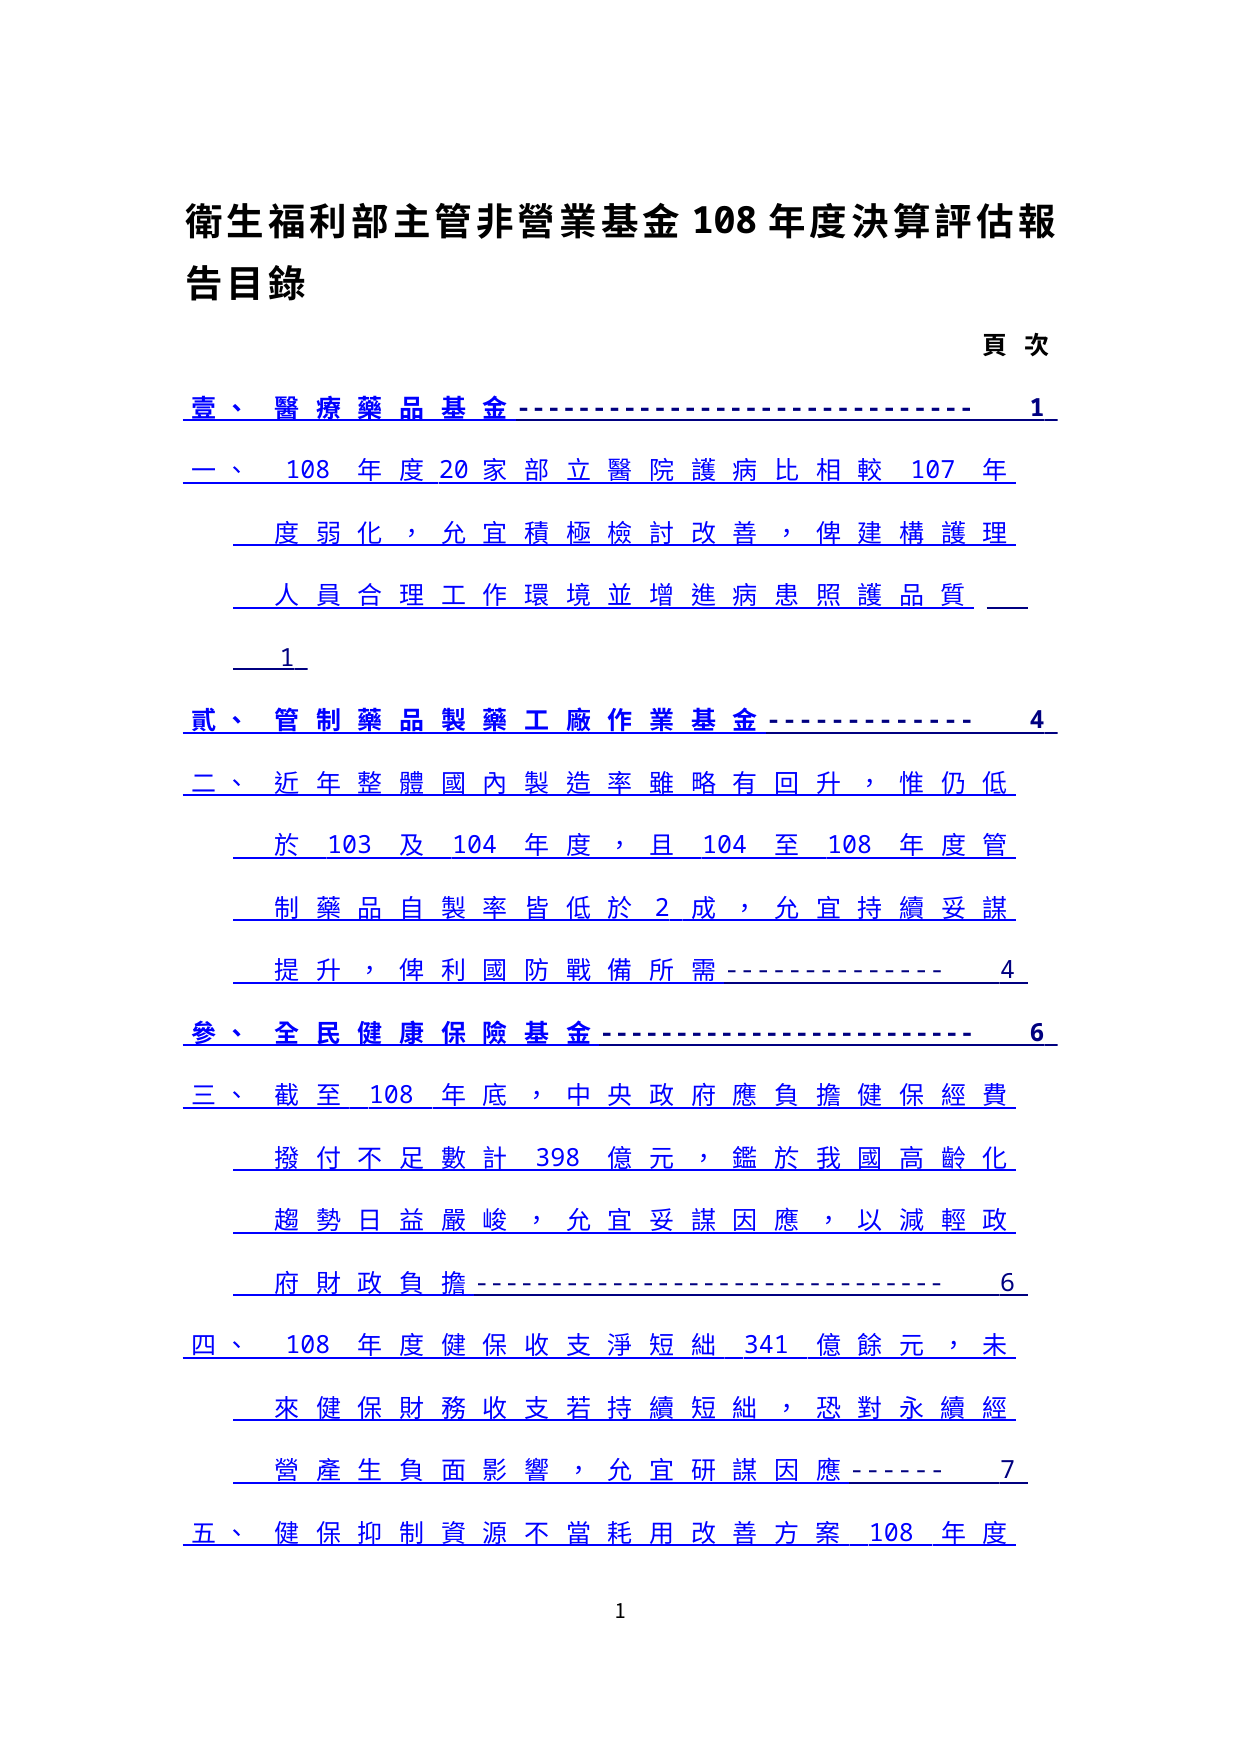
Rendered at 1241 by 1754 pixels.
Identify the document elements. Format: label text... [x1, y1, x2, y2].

text 壹、醫療藥品基金 1 [183, 365, 1058, 419]
text [183, 1046, 1058, 1052]
text [183, 734, 1058, 740]
text [183, 421, 1058, 427]
text 頁次 [183, 302, 1058, 365]
text 五、健保抑制資源不當耗用改善方案108年度 [183, 1490, 1028, 1552]
text 三、截至108年底，中央政府應負擔健保經費撥付不足數計398億元，鑑於我國高齡化趨勢日益嚴峻，允宜妥謀因應，以減輕政府財政負擔 6 [183, 1052, 1028, 1302]
text 貳、管制藥品製藥工廠作業基金 4 [183, 677, 1058, 732]
text 四、108年度健保收支淨短絀341億餘元，未來健保財務收支若持續短絀，恐對永續經營產生負面影響，允宜研謀因應 7 [183, 1302, 1028, 1490]
text 衛生福利部主管非營業基金108年度決算評估報告目錄 [183, 177, 1058, 302]
text 參、全民健康保險基金 6 [183, 990, 1058, 1044]
text 二、近年整體國內製造率雖略有回升，惟仍低於103及104年度，且104至108年度管制藥品自製率皆低於2成，允宜持續妥謀提升，俾利國防戰備所需 4 [183, 740, 1028, 990]
text 一、108年度20家部立醫院護病比相較107年度弱化，允宜積極檢討改善，俾建構護理人員合理工作環境並增進病患照護品質 1 [183, 427, 1028, 677]
